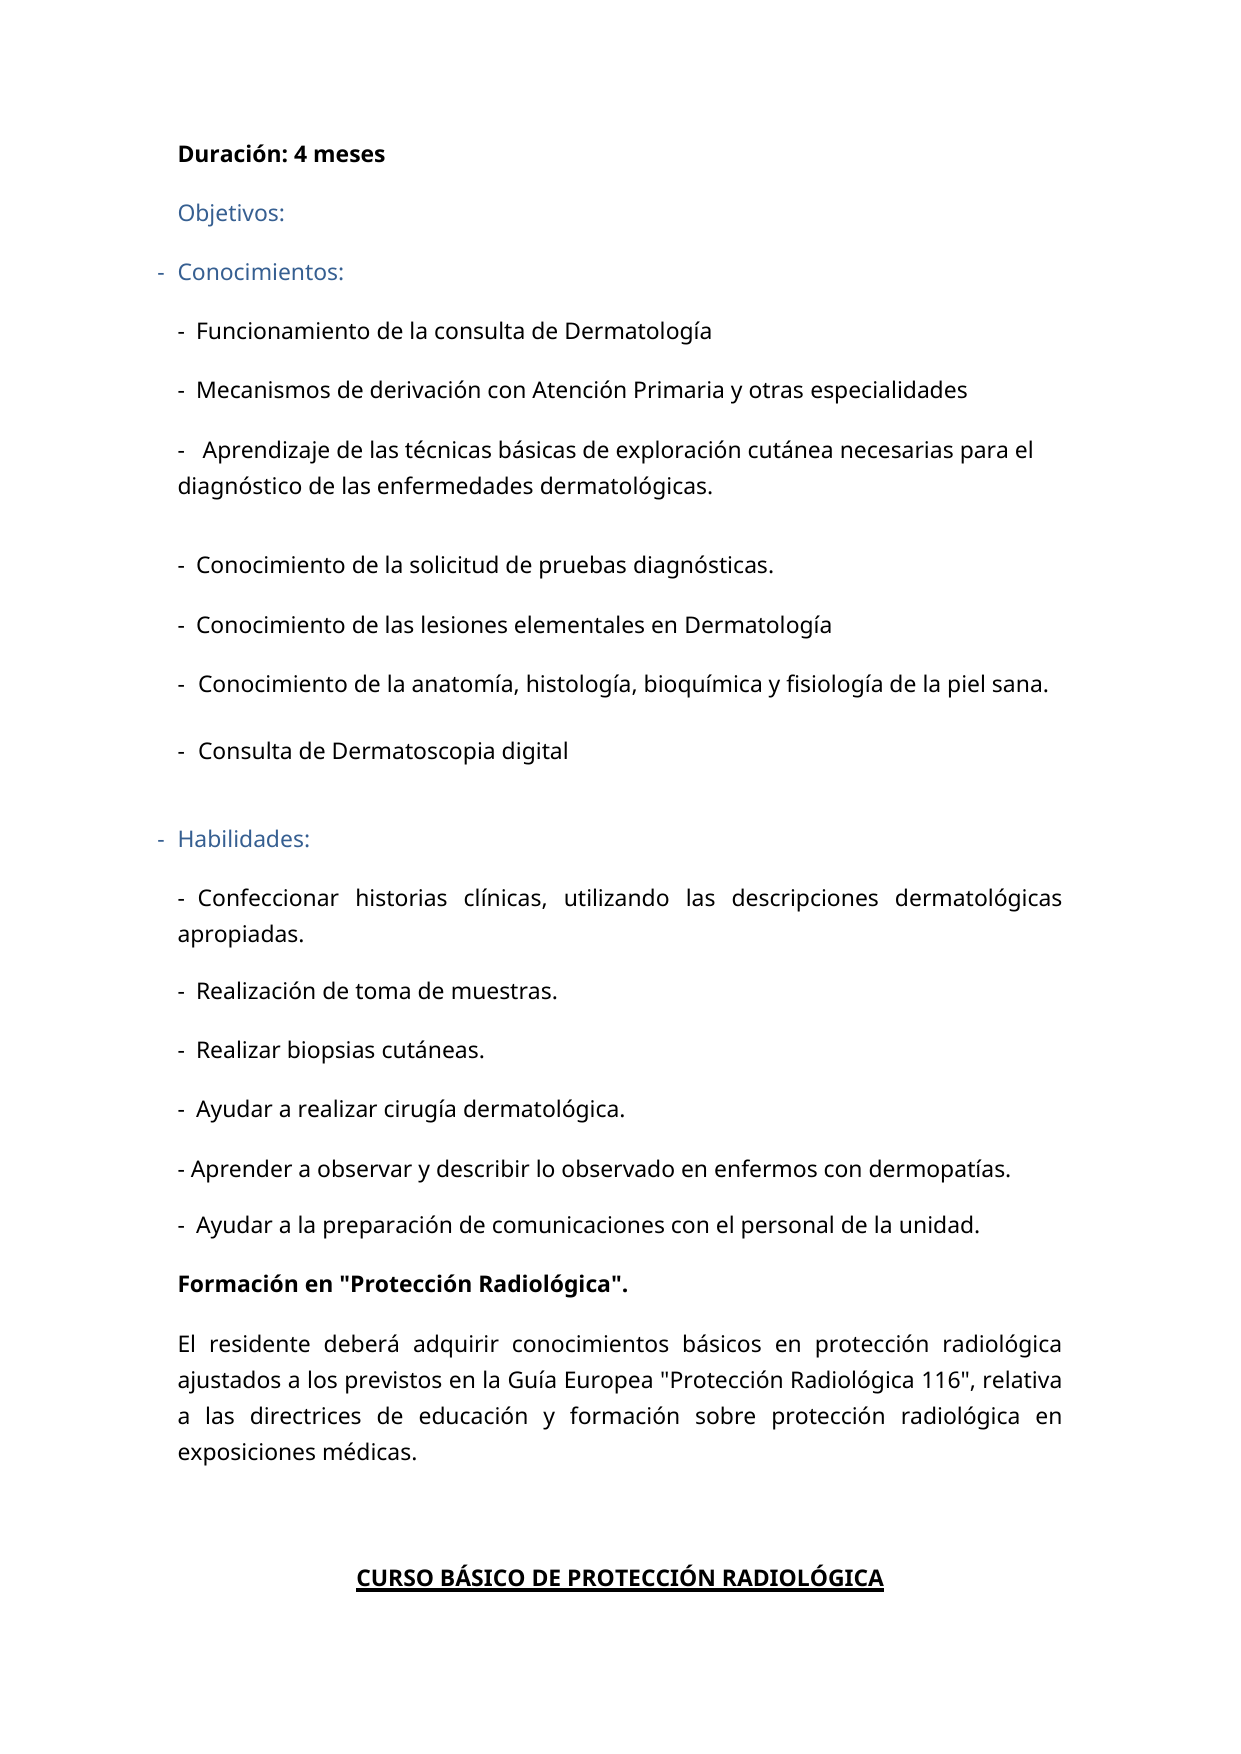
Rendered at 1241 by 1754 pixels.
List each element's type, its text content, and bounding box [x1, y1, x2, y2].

text El residente deberá adquirir conocimientos básicos en protección radiológica ajustados a los previstos en la Guía Europea "Protección Radiológica 116", relativa a las directrices de educación y formación sobre protección radiológica en exposiciones médicas. [177, 1328, 1063, 1467]
list Confeccionar historias clínicas, utilizando las descripciones dermatológicas apropiadas. [177, 882, 1063, 949]
list Realizar biopsias cutáneas. [177, 1034, 1240, 1065]
subtitle Formación en "Protección Radiológica". [177, 1268, 1240, 1300]
list Conocimiento de la anatomía, histología, bioquímica y fisiología de la piel sana. [177, 668, 1063, 699]
list Ayudar a realizar cirugía dermatológica. [177, 1093, 1240, 1125]
list Conocimientos: [157, 256, 1240, 287]
list Aprendizaje de las técnicas básicas de exploración cutánea necesarias para el diagnóstico de las enfermedades dermatológicas. [177, 434, 1063, 501]
list Funcionamiento de la consulta de Dermatología [177, 315, 1240, 346]
subtitle Duración: 4 meses [177, 137, 1240, 169]
list Realización de toma de muestras. [177, 975, 1240, 1006]
list Consulta de Dermatoscopia digital [177, 735, 1063, 766]
list Mecanismos de derivación con Atención Primaria y otras especialidades [177, 374, 1240, 406]
text - Aprender a observar y describir lo observado en enfermos con dermopatías. [177, 1152, 1063, 1184]
list Conocimiento de la solicitud de pruebas diagnósticas. [177, 549, 1240, 581]
list Habilidades: [157, 823, 1240, 854]
list Ayudar a la preparación de comunicaciones con el personal de la unidad. [177, 1209, 1240, 1241]
list Conocimiento de las lesiones elementales en Dermatología [177, 608, 1240, 640]
text Objetivos: [177, 197, 1240, 228]
text CURSO BÁSICO DE PROTECCIÓN RADIOLÓGICA [0, 1562, 1240, 1593]
